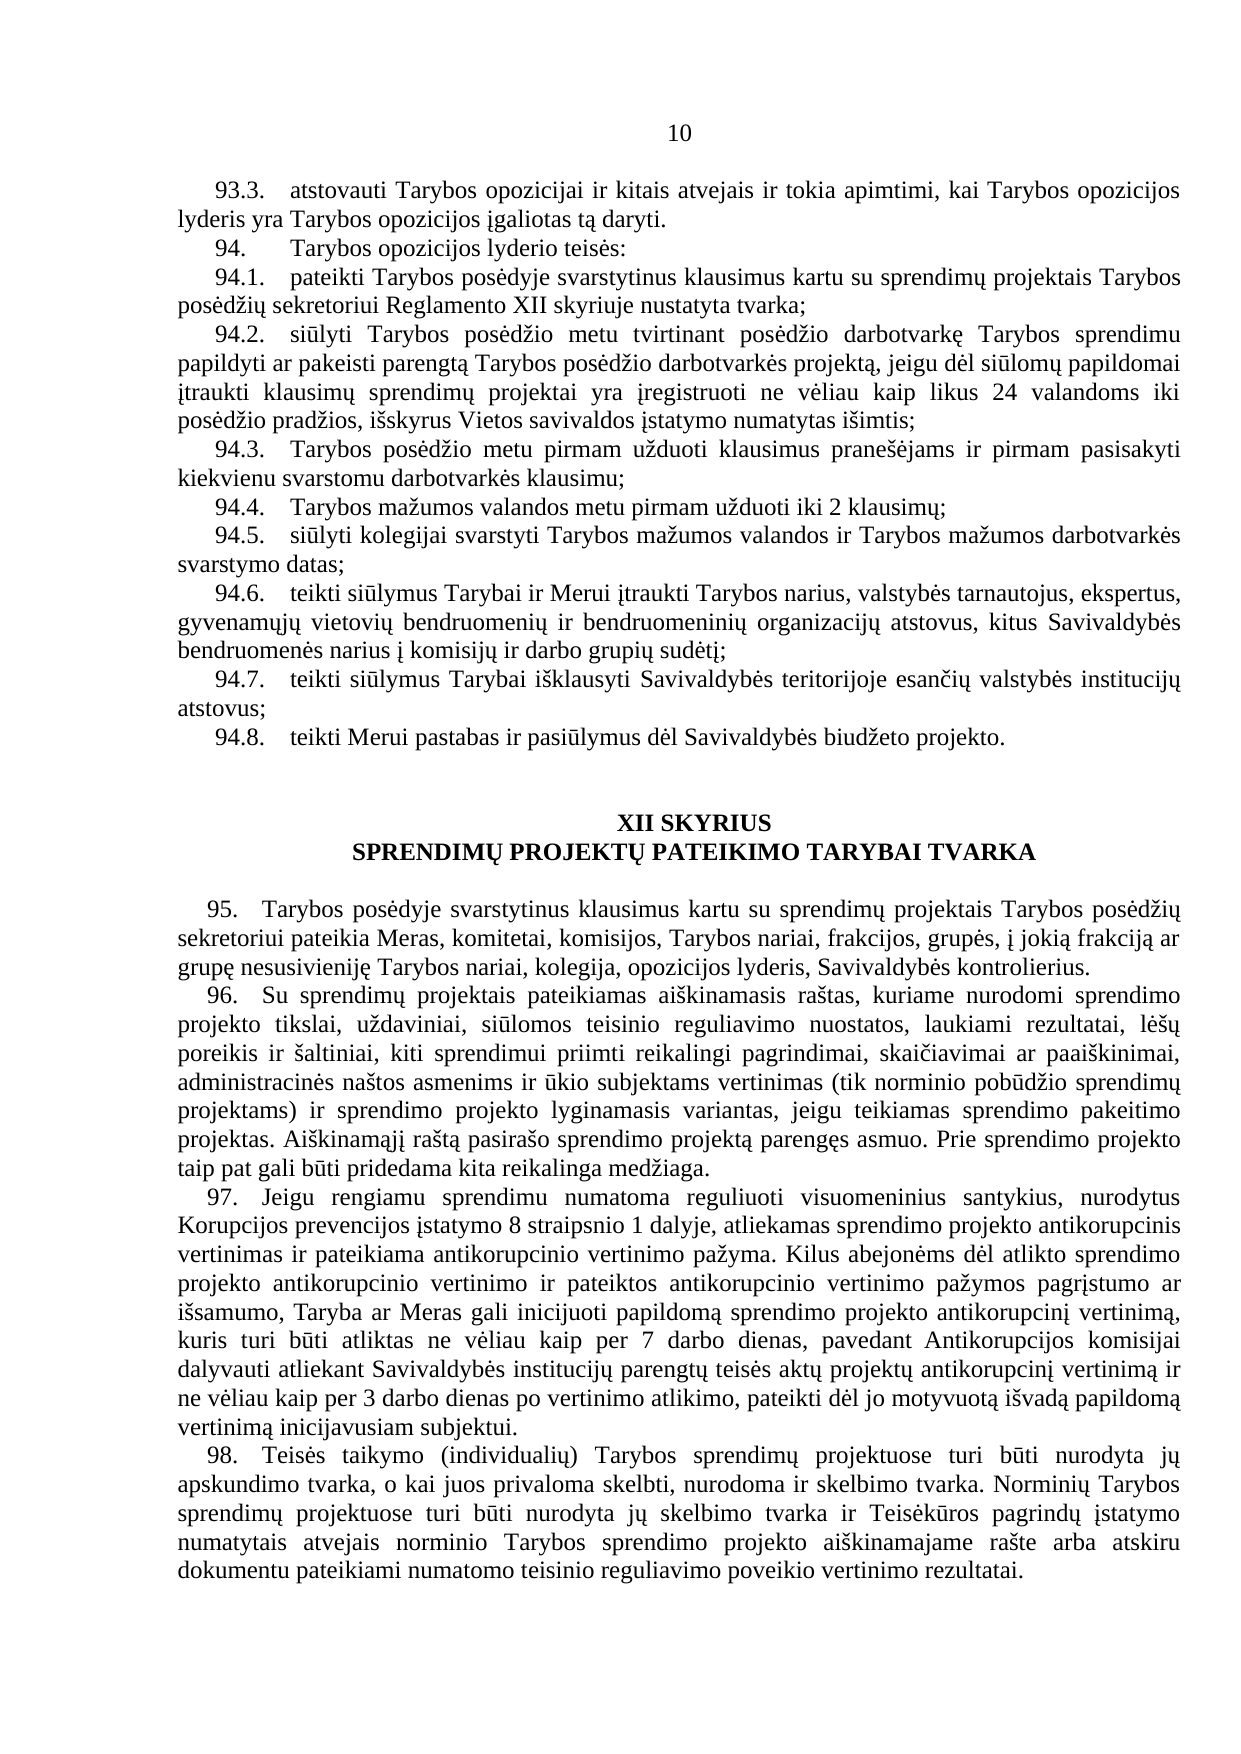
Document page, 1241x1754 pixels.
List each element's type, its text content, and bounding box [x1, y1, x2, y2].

text 97. Jeigu rengiamu sprendimu numatoma reguliuoti visuomeninius santykius, nurodytus Korupcijos prevencijos įstatymo 8 straipsnio 1 dalyje, atliekamas sprendimo projekto antikorupcinis vertinimas ir pateikiama antikorupcinio vertinimo pažyma. Kilus abejonėms dėl atlikto sprendimo projekto antikorupcinio vertinimo ir pateiktos antikorupcinio vertinimo pažymos pagrįstumo ar išsamumo, Taryba ar Meras gali inicijuoti papildomą sprendimo projekto antikorupcinį vertinimą, kuris turi būti atliktas ne vėliau kaip per 7 darbo dienas, pavedant Antikorupcijos komisijai dalyvauti atliekant Savivaldybės institucijų parengtų teisės aktų projektų antikorupcinį vertinimą ir ne vėliau kaip per 3 darbo dienas po vertinimo atlikimo, pateikti dėl jo motyvuotą išvadą papildomą vertinimą inicijavusiam subjektui. [177, 1182, 1181, 1441]
text 94.5. siūlyti kolegijai svarstyti Tarybos mažumos valandos ir Tarybos mažumos darbotvarkės svarstymo datas; [177, 521, 1181, 578]
text 94.2. siūlyti Tarybos posėdžio metu tvirtinant posėdžio darbotvarkę Tarybos sprendimu papildyti ar pakeisti parengtą Tarybos posėdžio darbotvarkės projektą, jeigu dėl siūlomų papildomai įtraukti klausimų sprendimų projektai yra įregistruoti ne vėliau kaip likus 24 valandoms iki posėdžio pradžios, išskyrus Vietos savivaldos įstatymo numatytas išimtis; [177, 319, 1181, 434]
text 94.7. teikti siūlymus Tarybai išklausyti Savivaldybės teritorijoje esančių valstybės institucijų atstovus; [177, 664, 1181, 722]
text XII SKYRIUS [207, 808, 1181, 837]
text 94.3. Tarybos posėdžio metu pirmam užduoti klausimus pranešėjams ir pirmam pasisakyti kiekvienu svarstomu darbotvarkės klausimu; [177, 434, 1181, 492]
text 94. Tarybos opozicijos lyderio teisės: [215, 233, 1181, 262]
text 94.6. teikti siūlymus Tarybai ir Merui įtraukti Tarybos narius, valstybės tarnautojus, ekspertus, gyvenamųjų vietovių bendruomenių ir bendruomeninių organizacijų atstovus, kitus Savivaldybės bendruomenės narius į komisijų ir darbo grupių sudėtį; [177, 578, 1181, 664]
text 95. Tarybos posėdyje svarstytinus klausimus kartu su sprendimų projektais Tarybos posėdžių sekretoriui pateikia Meras, komitetai, komisijos, Tarybos nariai, frakcijos, grupės, į jokią frakciją ar grupę nesusivieniję Tarybos nariai, kolegija, opozicijos lyderis, Savivaldybės kontrolierius. [177, 894, 1181, 981]
text 96. Su sprendimų projektais pateikiamas aiškinamasis raštas, kuriame nurodomi sprendimo projekto tikslai, uždaviniai, siūlomos teisinio reguliavimo nuostatos, laukiami rezultatai, lėšų poreikis ir šaltiniai, kiti sprendimui priimti reikalingi pagrindimai, skaičiavimai ar paaiškinimai, administracinės naštos asmenims ir ūkio subjektams vertinimas (tik norminio pobūdžio sprendimų projektams) ir sprendimo projekto lyginamasis variantas, jeigu teikiamas sprendimo pakeitimo projektas. Aiškinamąjį raštą pasirašo sprendimo projektą parengęs asmuo. Prie sprendimo projekto taip pat gali būti pridedama kita reikalinga medžiaga. [177, 981, 1181, 1182]
text 94.1. pateikti Tarybos posėdyje svarstytinus klausimus kartu su sprendimų projektais Tarybos posėdžių sekretoriui Reglamento XII skyriuje nustatyta tvarka; [177, 262, 1181, 319]
text 94.8. teikti Merui pastabas ir pasiūlymus dėl Savivaldybės biudžeto projekto. [177, 722, 1181, 751]
text 94.4. Tarybos mažumos valandos metu pirmam užduoti iki 2 klausimų; [177, 492, 1181, 521]
text SPRENDIMŲ PROJEKTŲ PATEIKIMO TARYBAI TVARKA [207, 837, 1181, 866]
text 98. Teisės taikymo (individualių) Tarybos sprendimų projektuose turi būti nurodyta jų apskundimo tvarka, o kai juos privaloma skelbti, nurodoma ir skelbimo tvarka. Norminių Tarybos sprendimų projektuose turi būti nurodyta jų skelbimo tvarka ir Teisėkūros pagrindų įstatymo numatytais atvejais norminio Tarybos sprendimo projekto aiškinamajame rašte arba atskiru dokumentu pateikiami numatomo teisinio reguliavimo poveikio vertinimo rezultatai. [177, 1441, 1181, 1584]
text 93.3. atstovauti Tarybos opozicijai ir kitais atvejais ir tokia apimtimi, kai Tarybos opozicijos lyderis yra Tarybos opozicijos įgaliotas tą daryti. [177, 176, 1181, 233]
